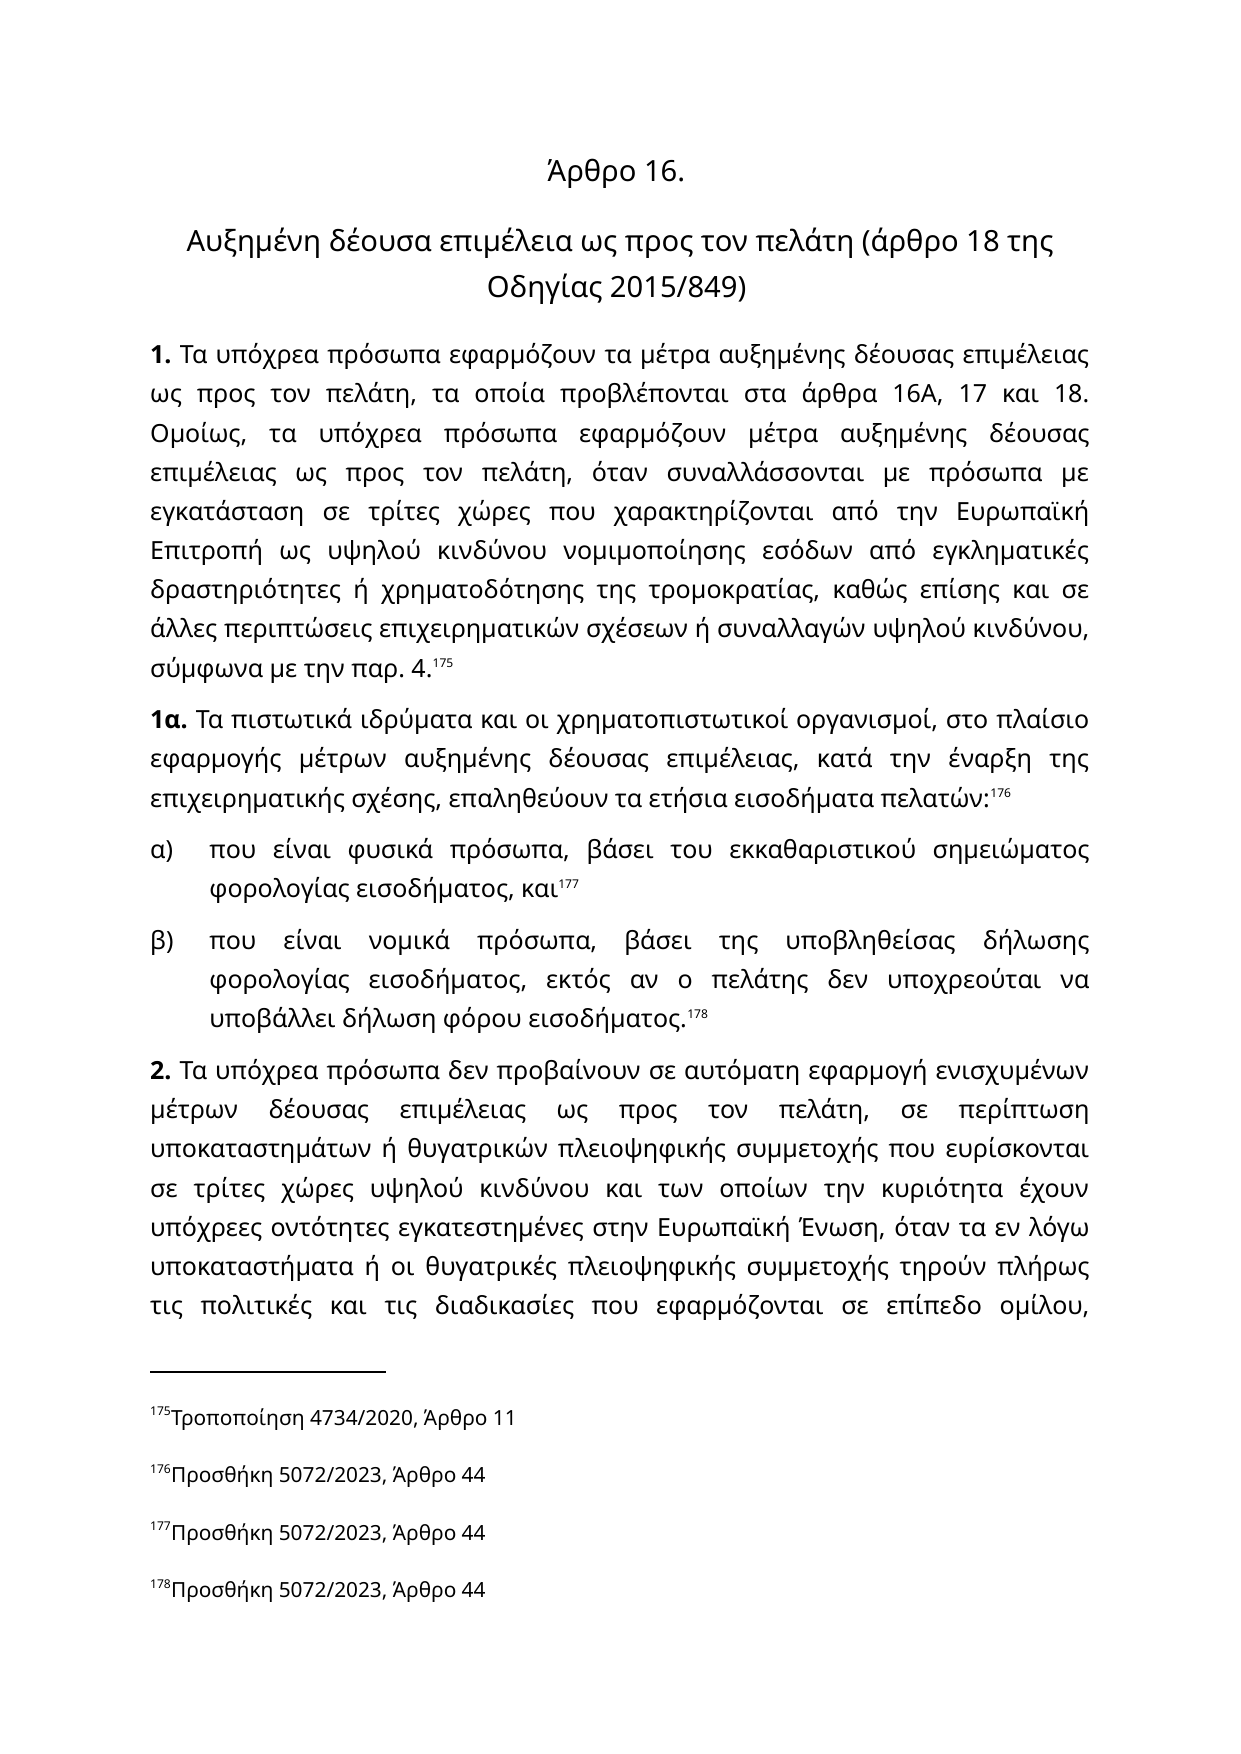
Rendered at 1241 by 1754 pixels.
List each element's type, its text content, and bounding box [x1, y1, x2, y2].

subtitle Αυξημένη δέουσα επιμέλεια ως προς τον πελάτη (άρθρο 18 της Οδηγίας 2015/849) [150, 221, 1090, 306]
text 1α. Τα πιστωτικά ιδρύματα και οι χρηματοπιστωτικοί οργανισμοί, στο πλαίσιο εφαρμογής μέτρων αυξημένης δέουσας επιμέλειας, κατά την έναρξη της επιχειρηματικής σχέσης, επαληθεύουν τα ετήσια εισοδήματα πελατών: [150, 702, 1090, 814]
list α) που είναι φυσικά πρόσωπα, βάσει του εκκαθαριστικού σημειώματος φορολογίας εισοδήματος, και [150, 832, 1090, 905]
text Προσθήκη 5072/2023, Άρθρο 44 [150, 1460, 1090, 1489]
text Προσθήκη 5072/2023, Άρθρο 44 [150, 1518, 1090, 1546]
text 1. Τα υπόχρεα πρόσωπα εφαρμόζουν τα μέτρα αυξημένης δέουσας επιμέλειας ως προς τον πελάτη, τα οποία προβλέπονται στα άρθρα 16Α, 17 και 18. Ομοίως, τα υπόχρεα πρόσωπα εφαρμόζουν μέτρα αυξημένης δέουσας επιμέλειας ως προς τον πελάτη, όταν συναλλάσσονται με πρόσωπα με εγκατάσταση σε τρίτες χώρες που χαρακτηρίζονται από την Ευρωπαϊκή Επιτροπή ως υψηλού κινδύνου νομιμοποίησης εσόδων από εγκληματικές δραστηριότητες ή χρηματοδότησης της τρομοκρατίας, καθώς επίσης και σε άλλες περιπτώσεις επιχειρηματικών σχέσεων ή συναλλαγών υψηλού κινδύνου, σύμφωνα με την παρ. 4. [150, 337, 1090, 684]
text Τροποποίηση 4734/2020, Άρθρο 11 [150, 1403, 1090, 1431]
text Προσθήκη 5072/2023, Άρθρο 44 [150, 1576, 1090, 1604]
list β) που είναι νομικά πρόσωπα, βάσει της υποβληθείσας δήλωσης φορολογίας εισοδήματος, εκτός αν ο πελάτης δεν υποχρεούται να υποβάλλει δήλωση φόρου εισοδήματος. [150, 923, 1090, 1035]
text 2. Τα υπόχρεα πρόσωπα δεν προβαίνουν σε αυτόματη εφαρμογή ενισχυμένων μέτρων δέουσας επιμέλειας ως προς τον πελάτη, σε περίπτωση υποκαταστημάτων ή θυγατρικών πλειοψηφικής συμμετοχής που ευρίσκονται σε τρίτες χώρες υψηλού κινδύνου και των οποίων την κυριότητα έχουν υπόχρεες οντότητες εγκατεστημένες στην Ευρωπαϊκή Ένωση, όταν τα εν λόγω υποκαταστήματα ή οι θυγατρικές πλειοψηφικής συμμετοχής τηρούν πλήρως τις πολιτικές και τις διαδικασίες που εφαρμόζονται σε επίπεδο ομίλου, [150, 1053, 1090, 1322]
subtitle Άρθρο 16. [150, 150, 1090, 190]
